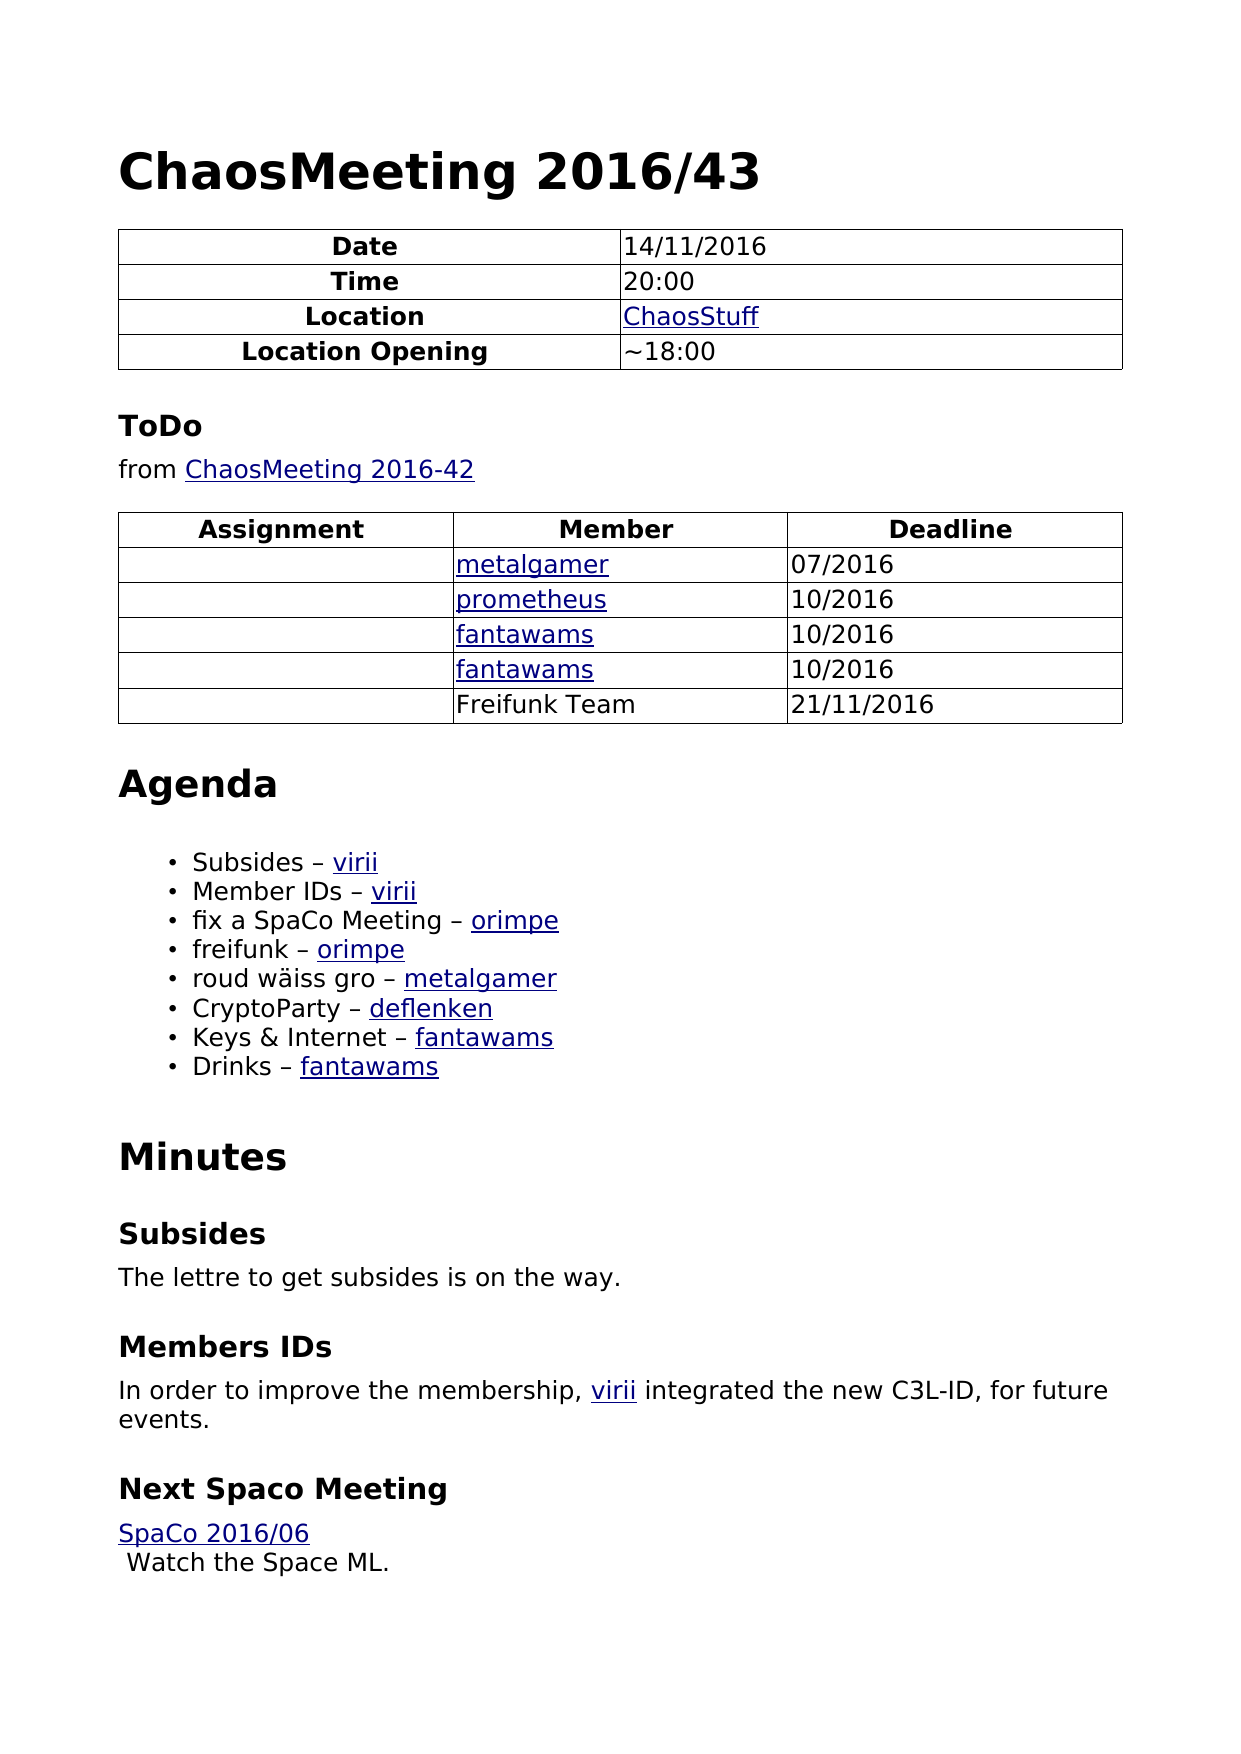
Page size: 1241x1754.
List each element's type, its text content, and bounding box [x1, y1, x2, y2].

table_cell [119, 653, 453, 687]
subtitle Members IDs [118, 1330, 1122, 1364]
table_cell Freifunk Team [454, 689, 787, 722]
table_cell ~18:00 [621, 335, 1122, 369]
table_cell [119, 548, 453, 582]
list fix a SpaCo Meeting – orimpe [177, 906, 1122, 936]
list roud wäiss gro – metalgamer [177, 965, 1122, 994]
list Keys & Internet – fantawams [177, 1023, 1122, 1052]
table_cell ChaosStuff [621, 300, 1122, 334]
table_cell metalgamer [454, 548, 787, 582]
table_cell 20:00 [621, 265, 1122, 299]
subtitle Next Spaco Meeting [118, 1472, 1122, 1506]
table_cell 10/2016 [788, 653, 1122, 687]
subtitle Minutes [118, 1136, 1122, 1179]
table_cell 10/2016 [788, 583, 1122, 617]
table_cell 10/2016 [788, 618, 1122, 652]
table_header Deadline [788, 513, 1122, 547]
table_cell prometheus [454, 583, 787, 617]
table_header Date [119, 230, 620, 264]
table_cell fantawams [454, 618, 787, 652]
table_cell Location Opening [119, 335, 620, 369]
table_cell Time [119, 265, 620, 299]
list CryptoParty – deflenken [177, 994, 1122, 1023]
text The lettre to get subsides is on the way. [118, 1263, 1122, 1293]
subtitle Agenda [118, 762, 1122, 806]
subtitle Subsides [118, 1217, 1122, 1251]
table_cell Location [119, 300, 620, 334]
table_cell [119, 618, 453, 652]
subtitle ChaosMeeting 2016/43 [118, 143, 1122, 201]
list freifunk – orimpe [177, 936, 1122, 965]
table_cell 07/2016 [788, 548, 1122, 582]
table_cell [119, 689, 453, 722]
subtitle ToDo [118, 409, 1122, 443]
text from ChaosMeeting 2016-42 [118, 455, 1122, 484]
table_header 14/11/2016 [621, 230, 1122, 264]
list Drinks – fantawams [177, 1052, 1122, 1081]
table_cell [119, 583, 453, 617]
text SpaCo 2016/06 Watch the Space ML. [118, 1519, 1122, 1577]
list Subsides – virii [177, 848, 1122, 877]
table_header Member [454, 513, 787, 547]
text In order to improve the membership, virii integrated the new C3L-ID, for future events. [118, 1377, 1122, 1435]
table_header Assignment [119, 513, 453, 547]
list Member IDs – virii [177, 877, 1122, 906]
table_cell 21/11/2016 [788, 689, 1122, 722]
table_cell fantawams [454, 653, 787, 687]
